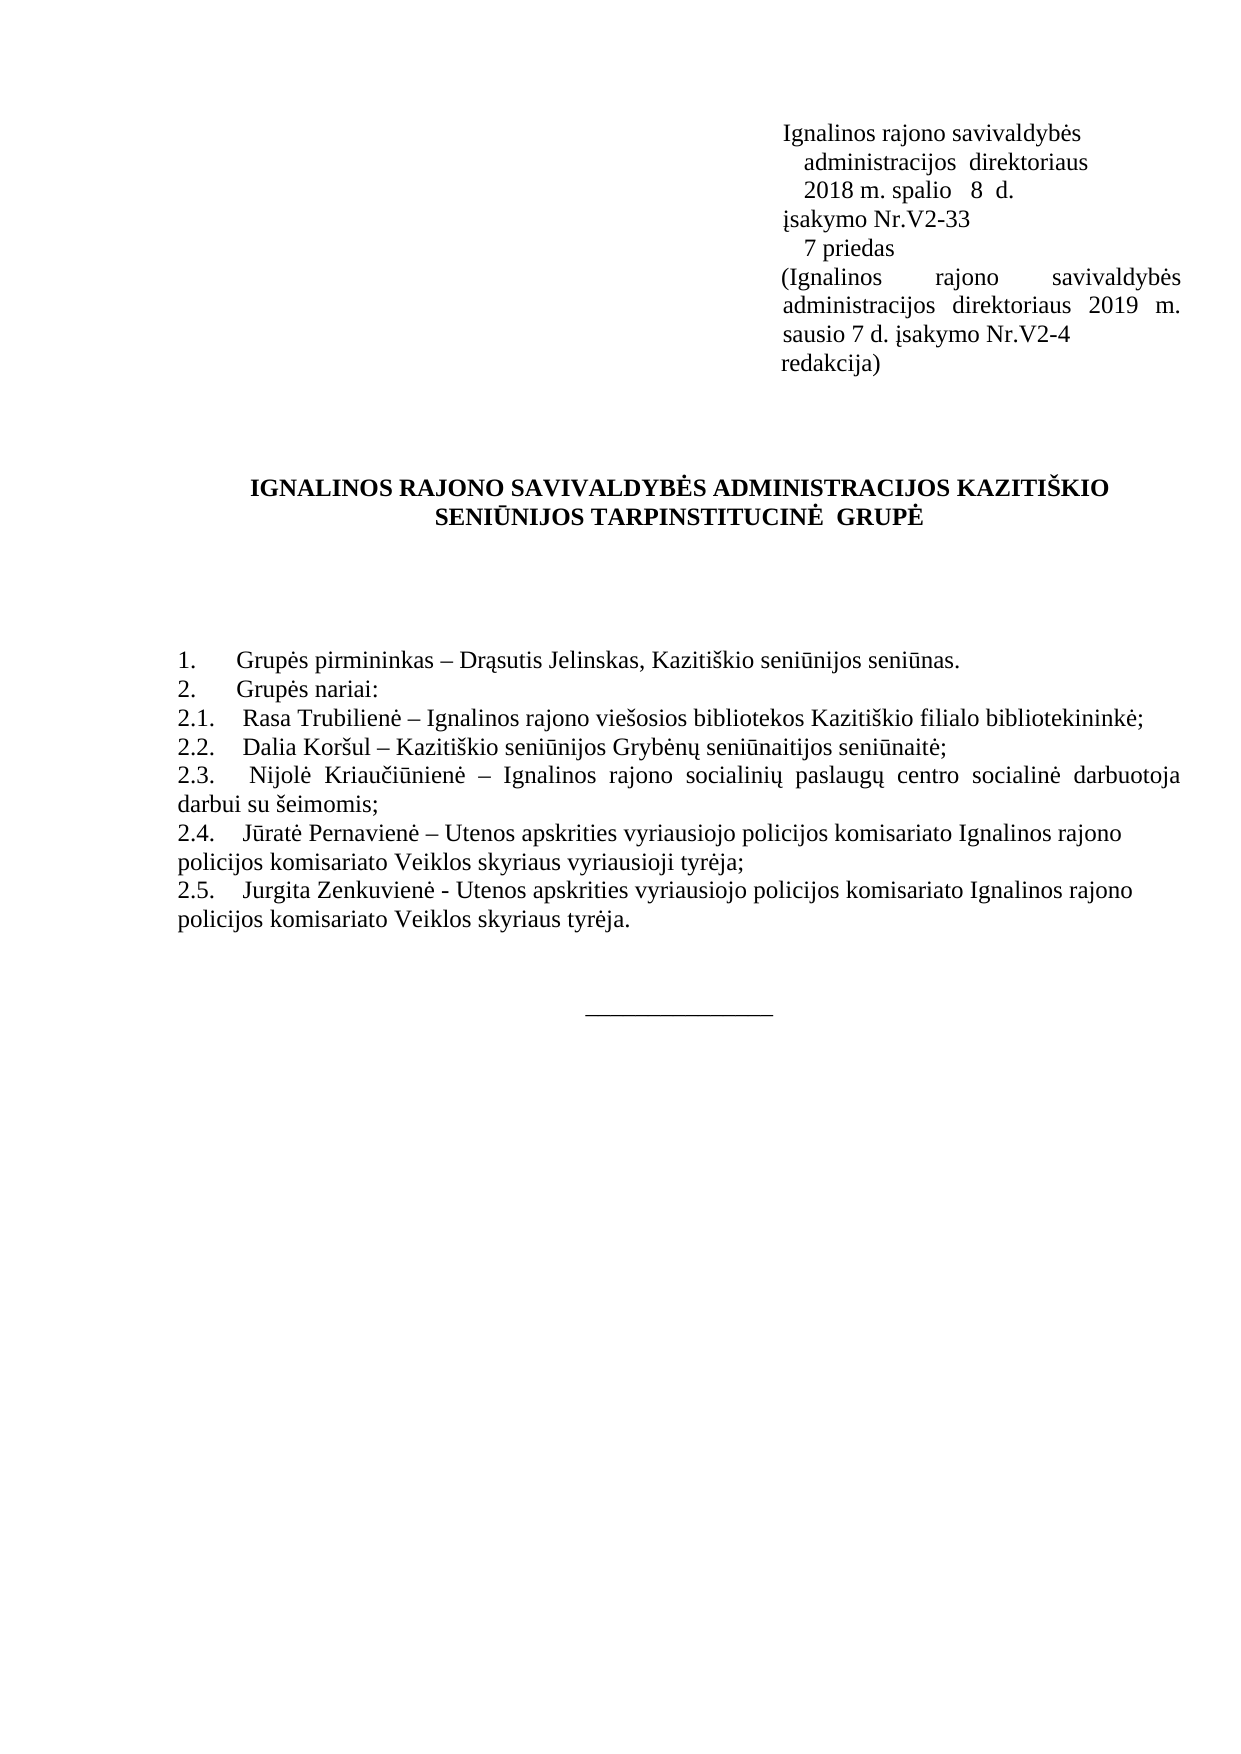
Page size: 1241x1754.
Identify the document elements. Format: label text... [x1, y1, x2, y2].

text 2.5. Jurgita Zenkuvienė - Utenos apskrities vyriausiojo policijos komisariato Ignalinos rajono policijos komisariato Veiklos skyriaus tyrėja. [177, 876, 1181, 933]
text Ignalinos rajono savivaldybės [783, 118, 1181, 147]
text 2.3. Nijolė Kriaučiūnienė – Ignalinos rajono socialinių paslaugų centro socialinė darbuotoja darbui su šeimomis; [177, 761, 1181, 818]
text 2018 m. spalio 8 d. [177, 176, 1181, 204]
text įsakymo Nr.V2-33 [177, 204, 1181, 233]
text 2.4. Jūratė Pernavienė – Utenos apskrities vyriausiojo policijos komisariato Ignalinos rajono policijos komisariato Veiklos skyriaus vyriausioji tyrėja; [177, 818, 1181, 876]
text redakcija) [781, 348, 1181, 377]
text 7 priedas [177, 233, 1181, 262]
text 2. Grupės nariai: [177, 674, 1181, 703]
text administracijos direktoriaus [177, 147, 1181, 176]
text _______________ [177, 991, 1181, 1019]
text IGNALINOS RAJONO SAVIVALDYBĖS ADMINISTRACIJOS KAZITIŠKIO [177, 473, 1182, 502]
text SENIŪNIJOS TARPINSTITUCINĖ GRUPĖ [177, 502, 1181, 531]
text 1. Grupės pirmininkas – Drąsutis Jelinskas, Kazitiškio seniūnijos seniūnas. [177, 646, 1181, 674]
text (Ignalinos rajono savivaldybės administracijos direktoriaus 2019 m. sausio 7 d. įsakymo Nr.V2-4 [781, 262, 1181, 348]
text 2.1. Rasa Trubilienė – Ignalinos rajono viešosios bibliotekos Kazitiškio filialo bibliotekininkė; [177, 703, 1181, 732]
text 2.2. Dalia Koršul – Kazitiškio seniūnijos Grybėnų seniūnaitijos seniūnaitė; [177, 732, 1181, 761]
